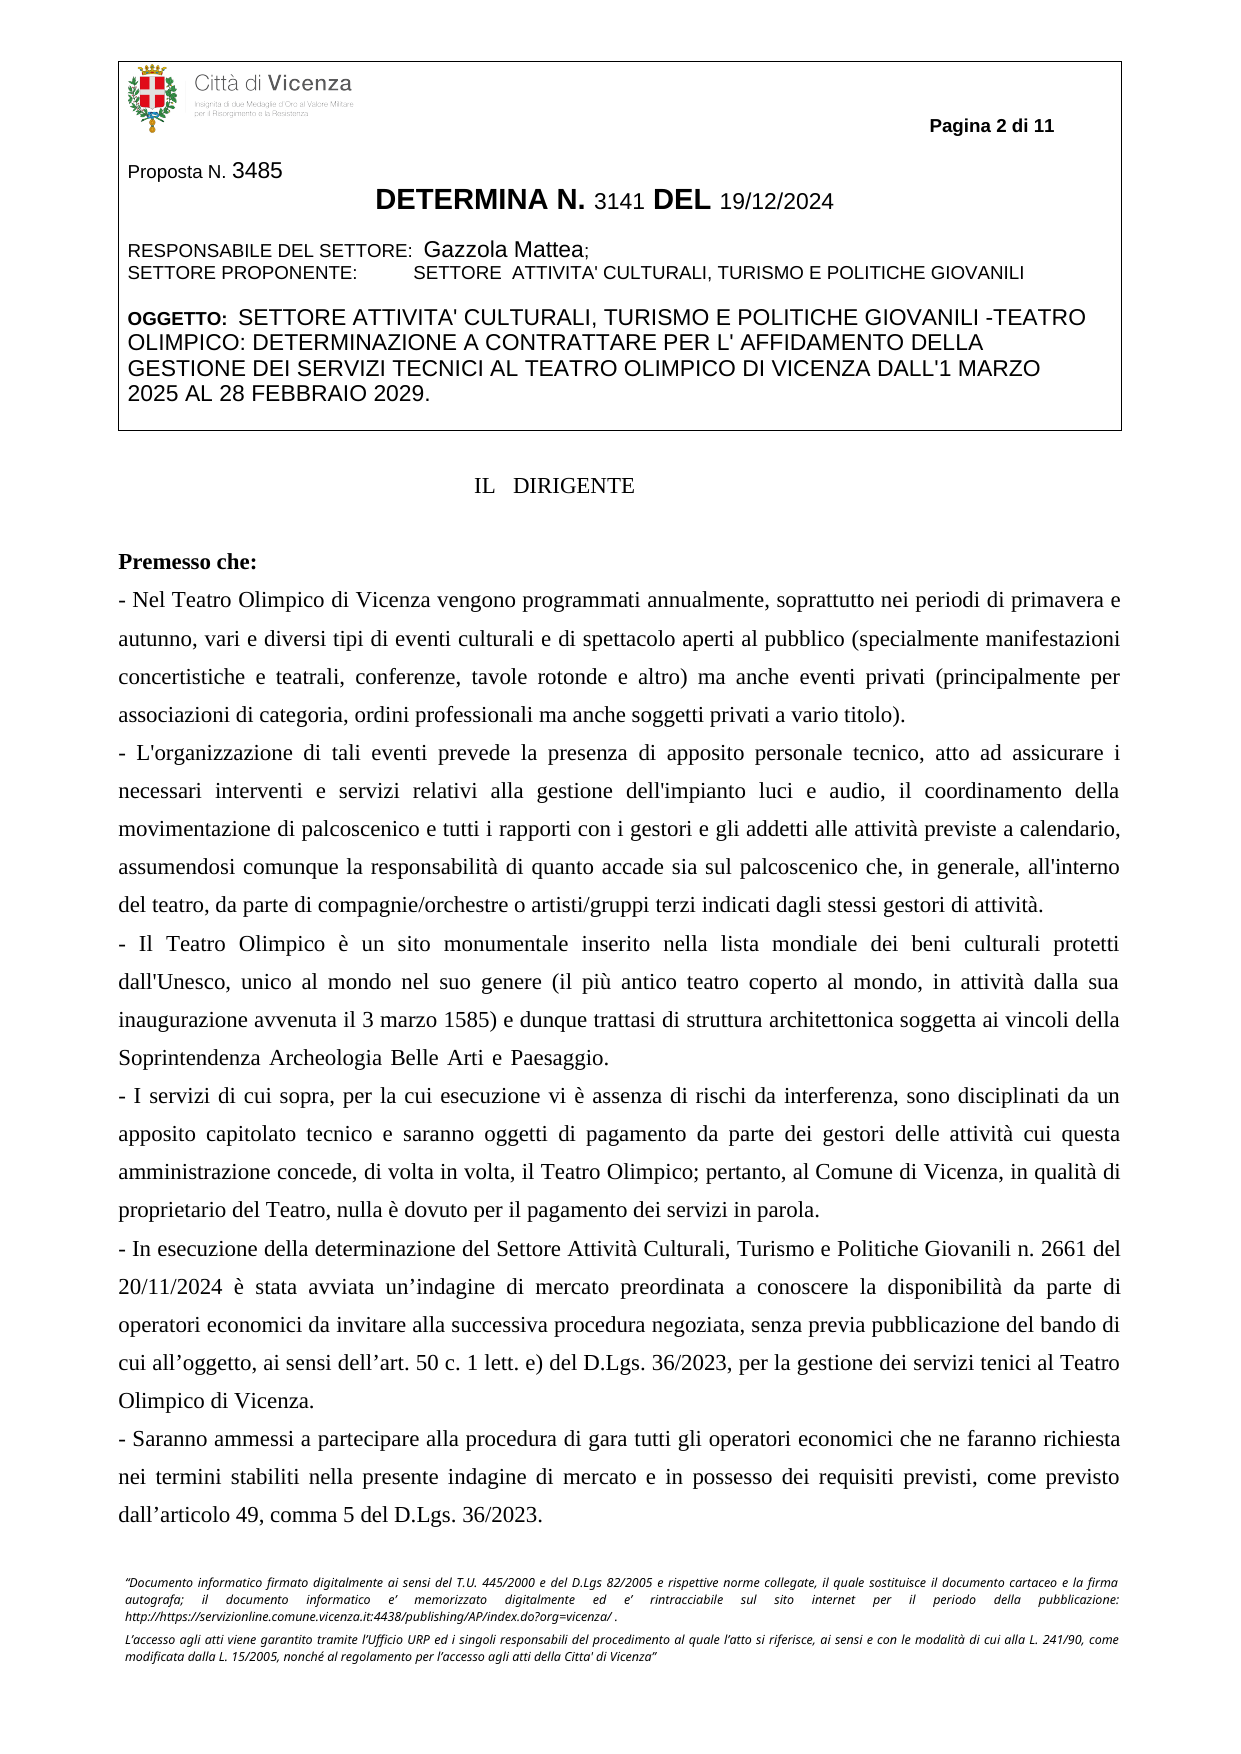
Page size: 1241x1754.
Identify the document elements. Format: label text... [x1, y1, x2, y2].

text - L'organizzazione di tali eventi prevede la presenza di apposito personale tecnico, atto ad assicurare i necessari interventi e servizi relativi alla gestione dell'impianto luci e audio, il coordinamento della movimentazione di palcoscenico e tutti i rapporti con i gestori e gli addetti alle attività previste a calendario, assumendosi comunque la responsabilità di quanto accade sia sul palcoscenico che, in generale, all'interno del teatro, da parte di compagnie/orchestre o artisti/gruppi terzi indicati dagli stessi gestori di attività. [118, 740, 1122, 918]
text - In esecuzione della determinazione del Settore Attività Culturali, Turismo e Politiche Giovanili n. 2661 del 20/11/2024 è stata avviata un’indagine di mercato preordinata a conoscere la disponibilità da parte di operatori economici da invitare alla successiva procedura negoziata, senza previa pubblicazione del bando di cui all’oggetto, ai sensi dell’art. 50 c. 1 lett. e) del D.Lgs. 36/2023, per la gestione dei servizi tenici al Teatro Olimpico di Vicenza. [118, 1236, 1122, 1413]
text IL DIRIGENTE [118, 473, 1122, 498]
text - Saranno ammessi a partecipare alla procedura di gara tutti gli operatori economici che ne faranno richiesta nei termini stabiliti nella presente indagine di mercato e in possesso dei requisiti previsti, come previsto dall’articolo 49, comma 5 del D.Lgs. 36/2023. [118, 1426, 1122, 1528]
text Premesso che: [118, 549, 1122, 575]
text - Il Teatro Olimpico è un sito monumentale inserito nella lista mondiale dei beni culturali protetti dall'Unesco, unico al mondo nel suo genere (il più antico teatro coperto al mondo, in attività dalla sua inaugurazione avvenuta il 3 marzo 1585) e dunque trattasi di struttura architettonica soggetta ai vincoli della Soprintendenza Archeologia Belle Arti e Paesaggio. - I servizi di cui sopra, per la cui esecuzione vi è assenza di rischi da interferenza, sono disciplinati da un apposito capitolato tecnico e saranno oggetti di pagamento da parte dei gestori delle attività cui questa amministrazione concede, di volta in volta, il Teatro Olimpico; pertanto, al Comune di Vicenza, in qualità di proprietario del Teatro, nulla è dovuto per il pagamento dei servizi in parola. [118, 931, 1122, 1223]
text - Nel Teatro Olimpico di Vicenza vengono programmati annualmente, soprattutto nei periodi di primavera e autunno, vari e diversi tipi di eventi culturali e di spettacolo aperti al pubblico (specialmente manifestazioni concertistiche e teatrali, conferenze, tavole rotonde e altro) ma anche eventi privati (principalmente per associazioni di categoria, ordini professionali ma anche soggetti privati a vario titolo). [118, 587, 1122, 727]
picture [127, 64, 354, 133]
